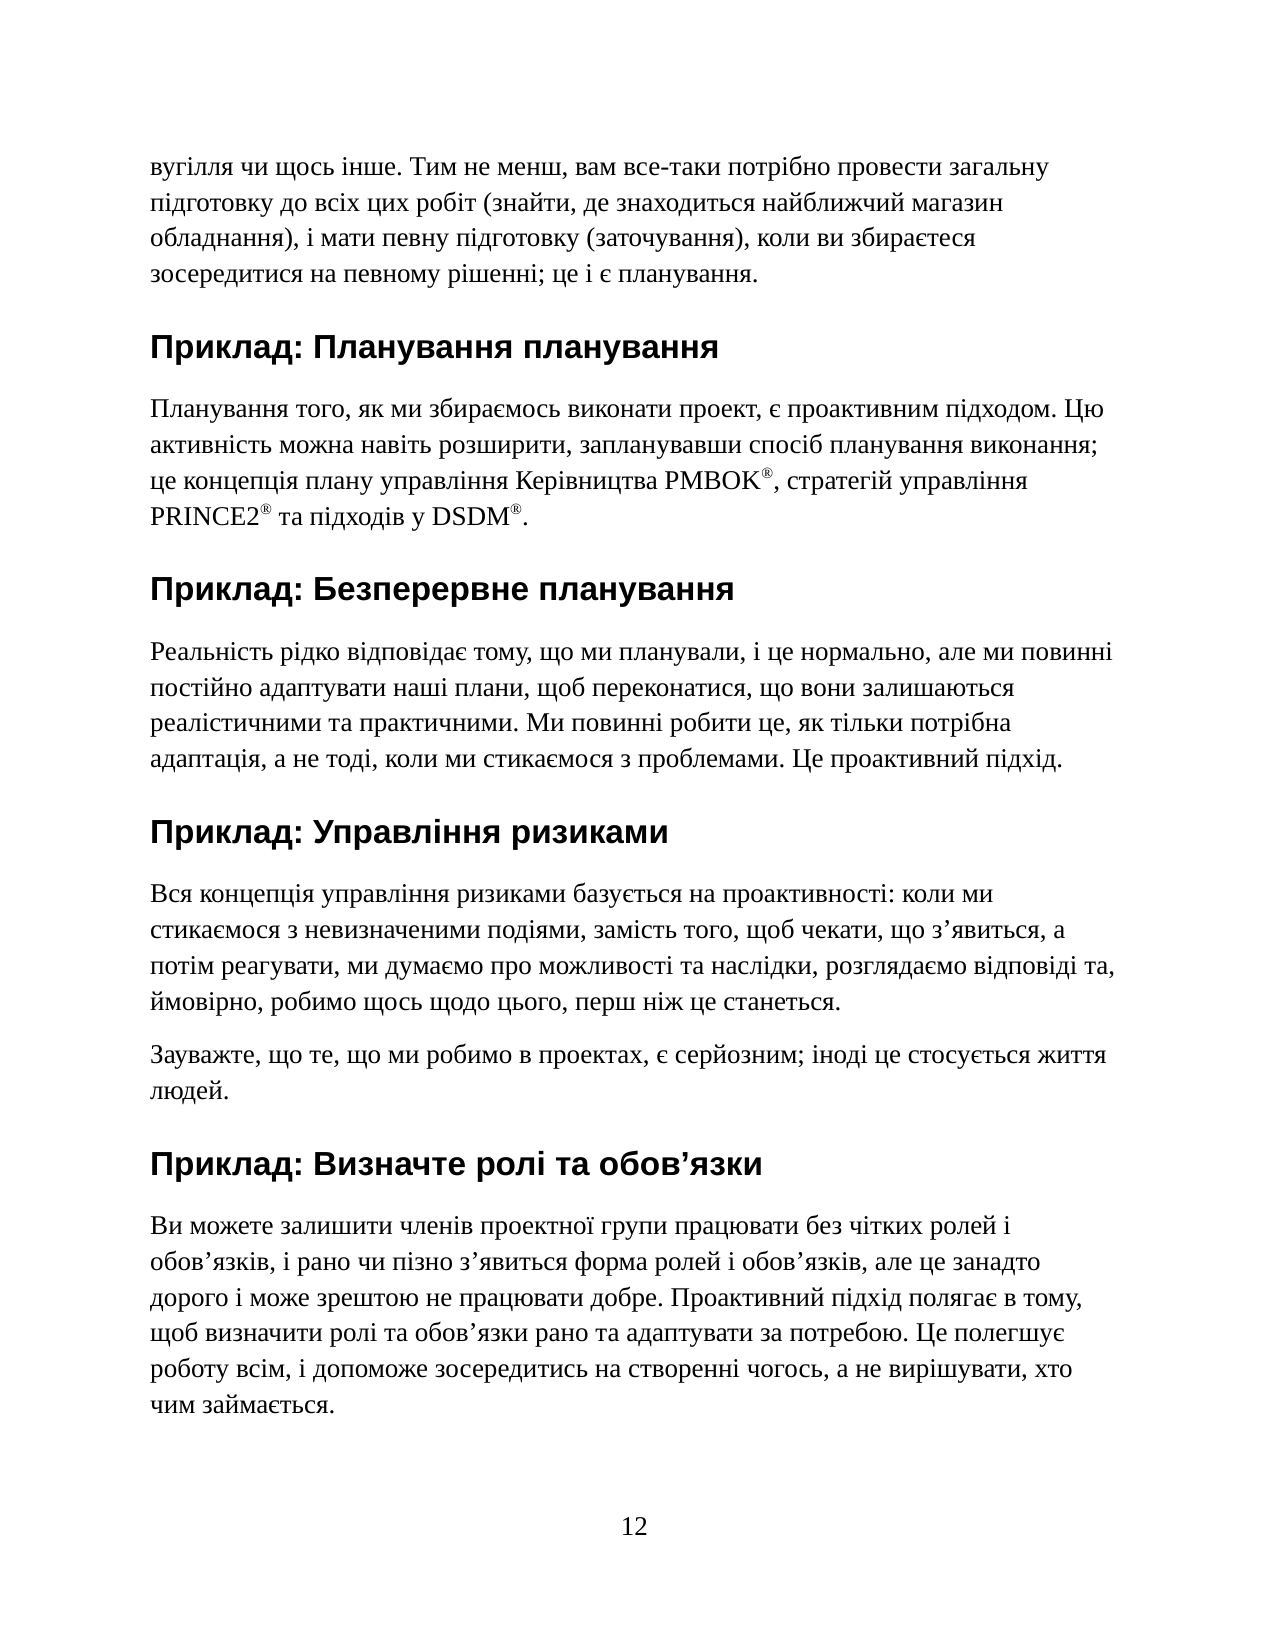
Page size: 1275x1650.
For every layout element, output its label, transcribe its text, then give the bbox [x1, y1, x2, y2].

subtitle Приклад: Безперервне планування [150, 569, 1125, 608]
text Ви можете залишити членів проектної групи працювати без чітких ролей і обов’язків, і рано чи пізно з’явиться форма ролей і обов’язків, але це занадто дорого і може зрештою не працювати добре. Проактивний підхід полягає в тому, щоб визначити ролі та обов’язки рано та адаптувати за потребою. Це полегшує роботу всім, і допоможе зосередитись на створенні чогось, а не вирішувати, хто чим займається. [150, 1209, 1125, 1419]
subtitle Приклад: Управління ризиками [150, 812, 1125, 850]
text вугілля чи щось інше. Тим не менш, вам все-таки потрібно провести загальну підготовку до всіх цих робіт (знайти, де знаходиться найближчий магазин обладнання), і мати певну підготовку (заточування), коли ви збираєтеся зосередитися на певному рішенні; це і є планування. [150, 150, 1125, 288]
subtitle Приклад: Визначте ролі та обов’язки [150, 1144, 1125, 1182]
text Вся концепція управління ризиками базується на проактивності: коли ми стикаємося з невизначеними подіями, замість того, щоб чекати, що з’явиться, а потім реагувати, ми думаємо про можливості та наслідки, розглядаємо відповіді та, ймовірно, робимо щось щодо цього, перш ніж це станеться. [150, 877, 1125, 1016]
text Реальність рідко відповідає тому, що ми планували, і це нормально, але ми повинні постійно адаптувати наші плани, щоб переконатися, що вони залишаються реалістичними та практичними. Ми повинні робити це, як тільки потрібна адаптація, а не тоді, коли ми стикаємося з проблемами. Це проактивний підхід. [150, 635, 1125, 773]
subtitle Приклад: Планування планування [150, 327, 1125, 365]
text Зауважте, що те, що ми робимо в проектах, є серйозним; іноді це стосується життя людей. [150, 1038, 1125, 1105]
text Планування того, як ми збираємось виконати проект, є проактивним підходом. Цю активність можна навіть розширити, запланувавши спосіб планування виконання; це концепція плану управління Керівництва PMBOK®, стратегій управління PRINCE2® та підходів у DSDM®. [150, 392, 1125, 531]
